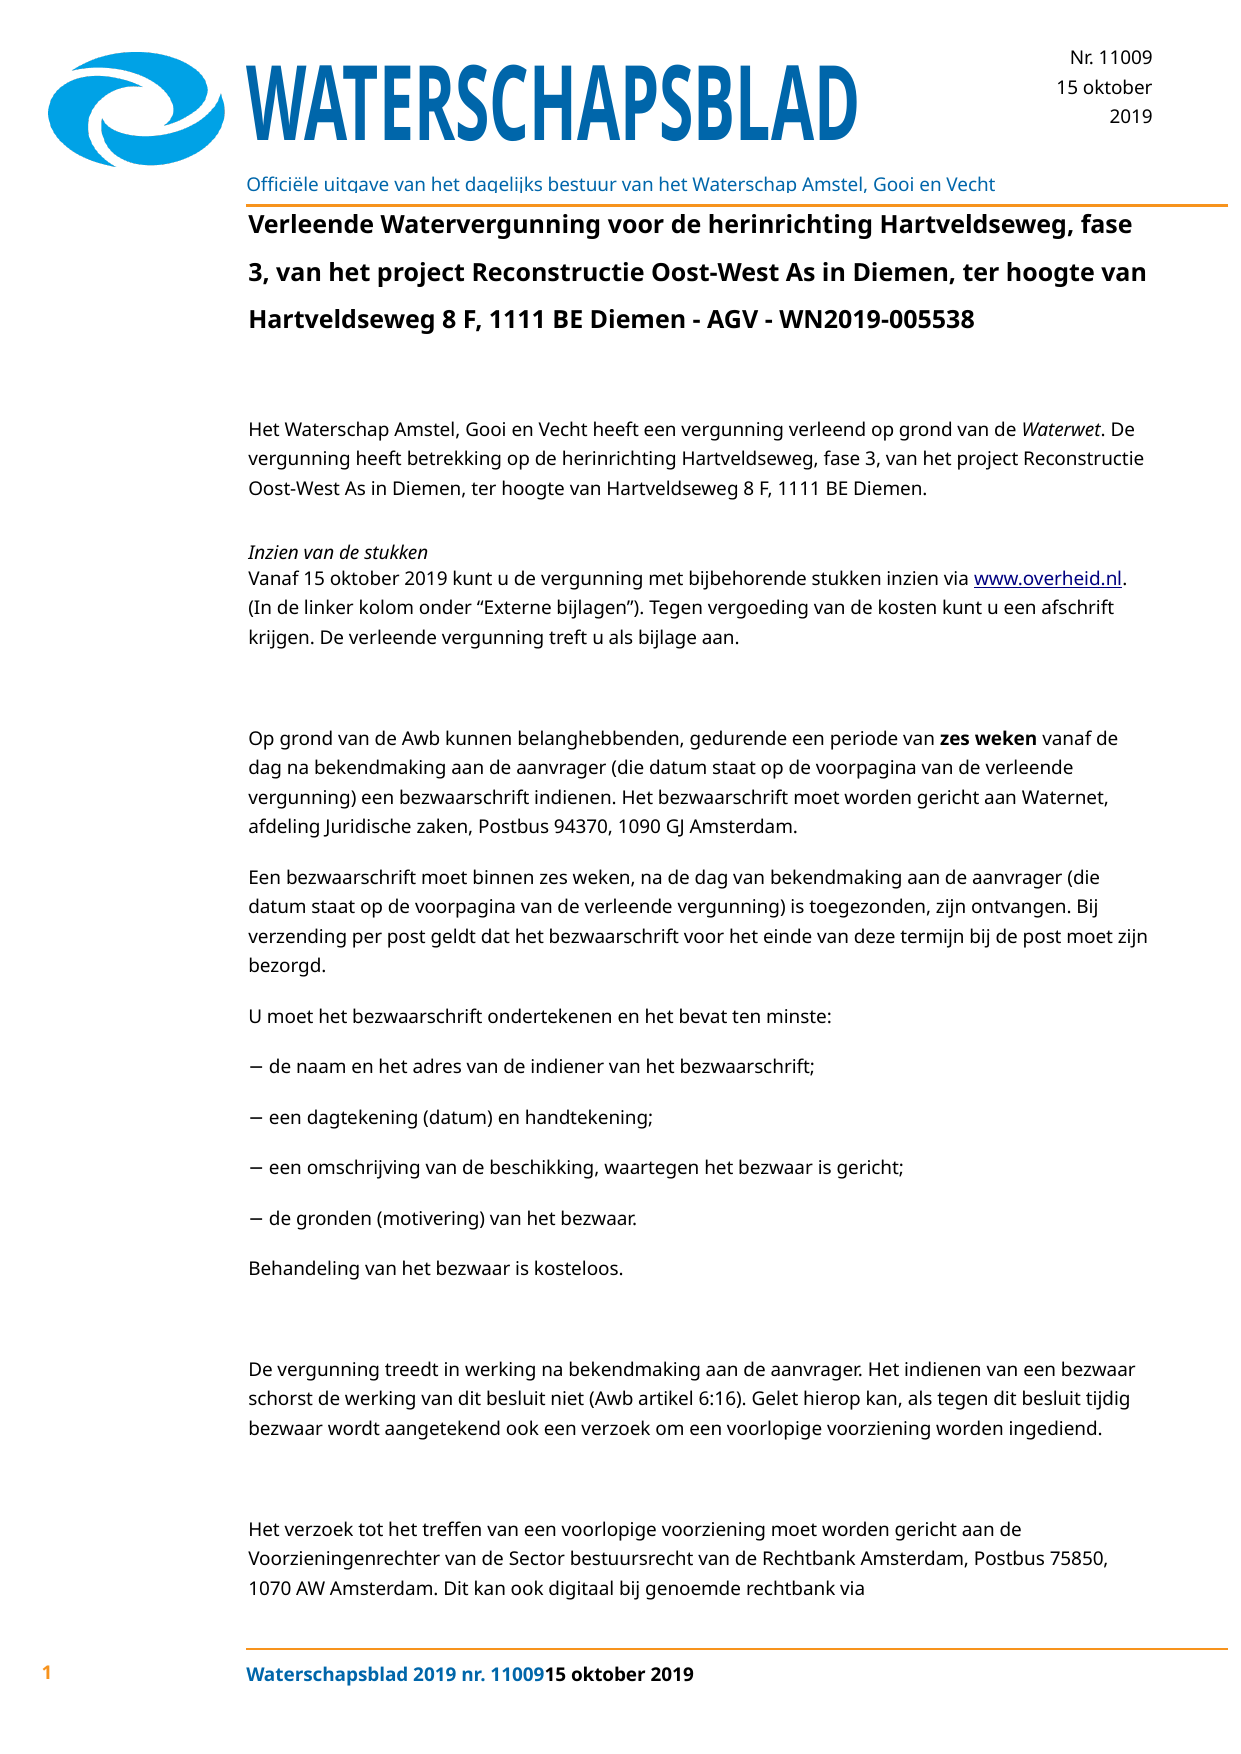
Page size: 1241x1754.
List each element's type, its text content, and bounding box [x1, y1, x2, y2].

text Inzien van de stukken [248, 539, 1152, 565]
text − de naam en het adres van de indiener van het bezwaarschrift; [248, 1053, 1152, 1079]
text Verleende Watervergunning voor de herinrichting Hartveldseweg, fase 3, van het project Reconstructie Oost-West As in Diemen, ter hoogte van Hartveldseweg 8 F, 1111 BE Diemen - AGV - WN2019-005538 [248, 207, 1152, 336]
text Het Waterschap Amstel, Gooi en Vecht heeft een vergunning verleend op grond van de Waterwet. De vergunning heeft betrekking op de herinrichting Hartveldseweg, fase 3, van het project Reconstructie Oost-West As in Diemen, ter hoogte van Hartveldseweg 8 F, 1111 BE Diemen. [248, 416, 1152, 501]
text − de gronden (motivering) van het bezwaar. [248, 1205, 1152, 1231]
text − een omschrijving van de beschikking, waartegen het bezwaar is gericht; [248, 1154, 1152, 1180]
text Op grond van de Awb kunnen belanghebbenden, gedurende een periode van zes weken vanaf de dag na bekendmaking aan de aanvrager (die datum staat op de voorpagina van de verleende vergunning) een bezwaarschrift indienen. Het bezwaarschrift moet worden gericht aan Waternet, afdeling Juridische zaken, Postbus 94370, 1090 GJ Amsterdam. [248, 725, 1152, 839]
text Het verzoek tot het treffen van een voorlopige voorziening moet worden gericht aan de Voorzieningenrechter van de Sector bestuursrecht van de Rechtbank Amsterdam, Postbus 75850, 1070 AW Amsterdam. Dit kan ook digitaal bij genoemde rechtbank via [248, 1516, 1152, 1601]
text U moet het bezwaarschrift ondertekenen en het bevat ten minste: [248, 1003, 1152, 1029]
picture [41, 47, 231, 172]
text De vergunning treedt in werking na bekendmaking aan de aanvrager. Het indienen van een bezwaar schorst de werking van dit besluit niet (Awb artikel 6:16). Gelet hierop kan, als tegen dit besluit tijdig bezwaar wordt aangetekend ook een verzoek om een voorlopige voorziening worden ingediend. [248, 1356, 1152, 1441]
text Een bezwaarschrift moet binnen zes weken, na de dag van bekendmaking aan de aanvrager (die datum staat op de voorpagina van de verleende vergunning) is toegezonden, zijn ontvangen. Bij verzending per post geldt dat het bezwaarschrift voor het einde van deze termijn bij de post moet zijn bezorgd. [248, 864, 1152, 978]
text Vanaf 15 oktober 2019 kunt u de vergunning met bijbehorende stukken inzien via www.overheid.nl. (In de linker kolom onder “Externe bijlagen”). Tegen vergoeding van de kosten kunt u een afschrift krijgen. De verleende vergunning treft u als bijlage aan. [248, 565, 1152, 650]
text − een dagtekening (datum) en handtekening; [248, 1104, 1152, 1130]
text Behandeling van het bezwaar is kosteloos. [248, 1255, 1152, 1281]
